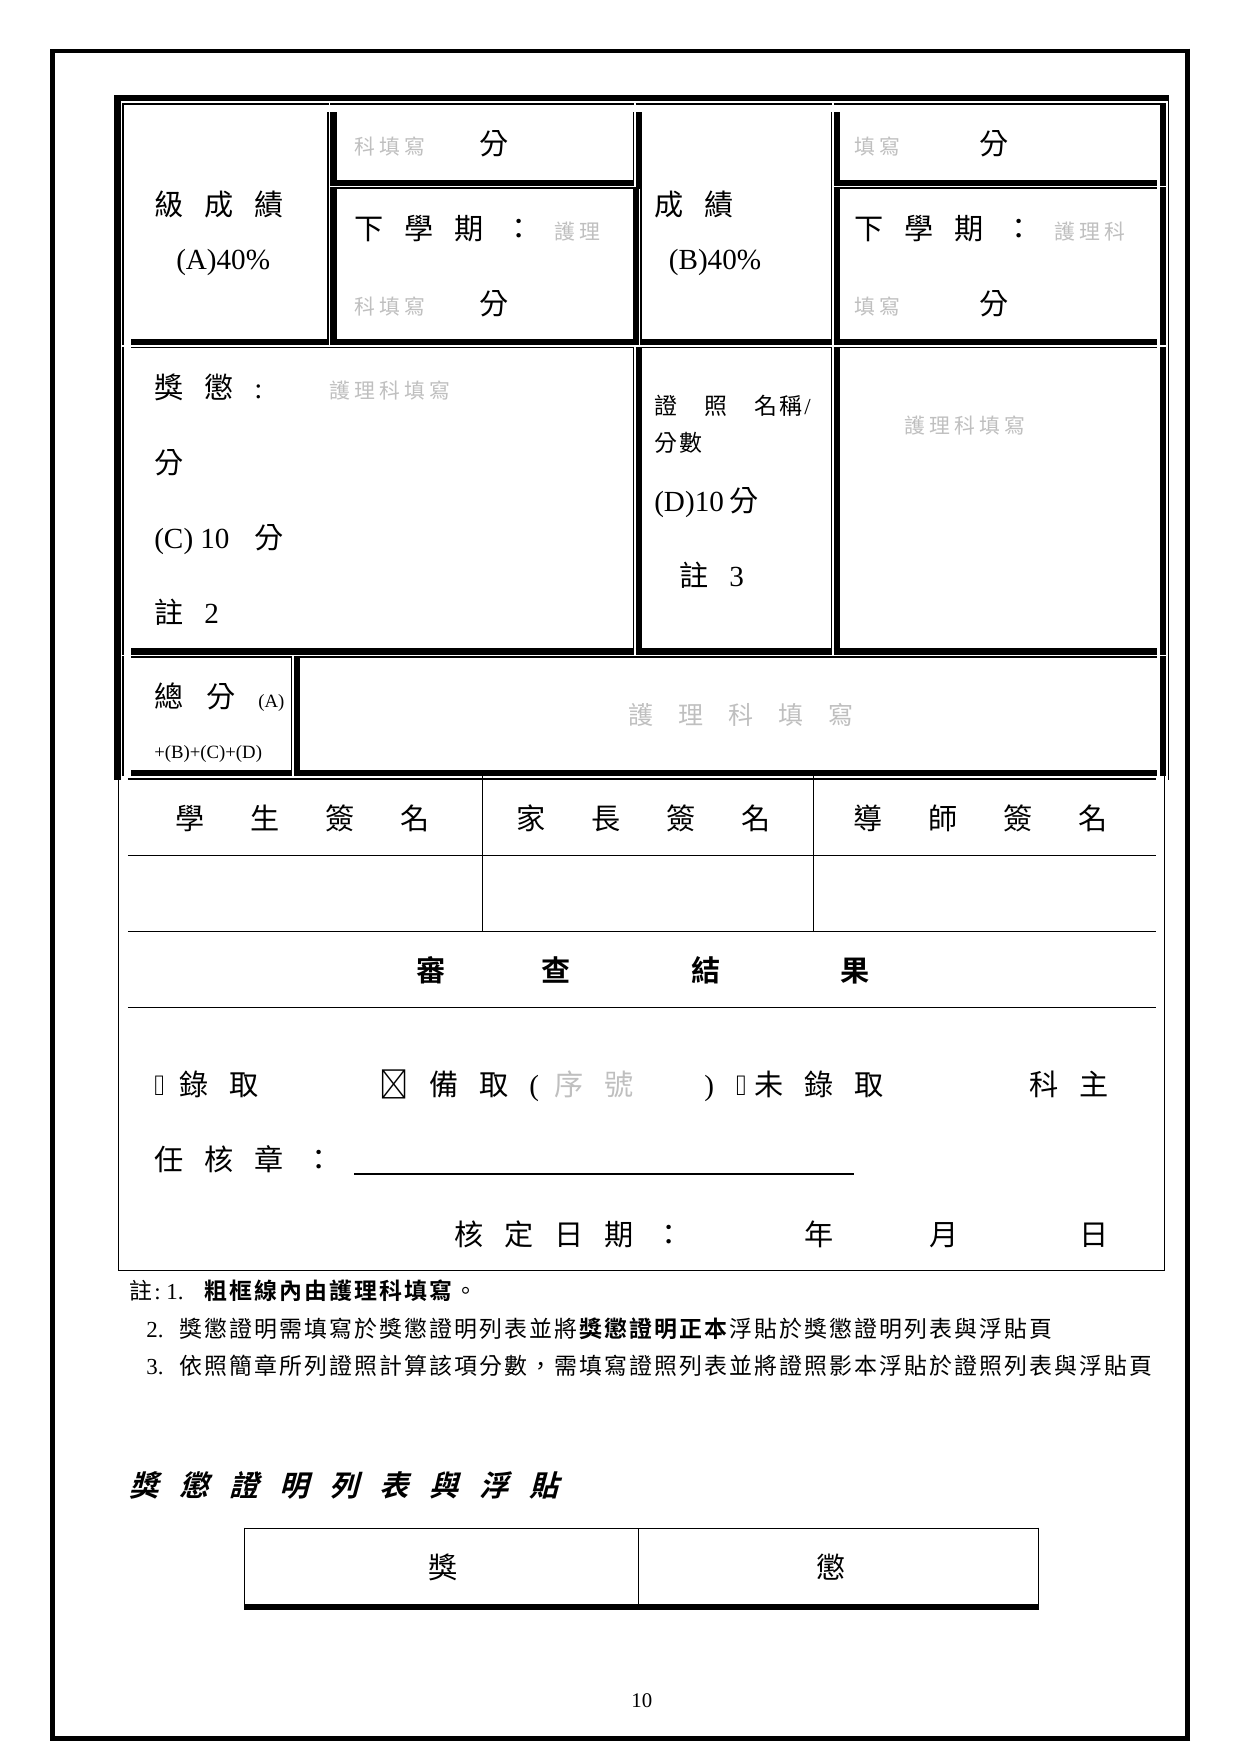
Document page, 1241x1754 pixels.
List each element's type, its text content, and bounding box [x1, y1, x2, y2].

table_cell 護 理 科 填 寫 [295, 648, 1164, 770]
table_header 懲 [639, 1529, 1038, 1603]
table_header 獎 [245, 1529, 638, 1603]
table_cell 錄取 備取(序號 ) 未錄取 科主任核章： 核定日期： 年 月 日 [119, 1007, 1164, 1270]
table_cell 證 照 名稱/分數 (D)10分 註3 [642, 348, 831, 648]
table_cell 下學期：護理科填寫 分 [337, 189, 633, 339]
table_cell 科填寫 分 [332, 101, 637, 179]
table_cell 獎懲: 護理科填寫 分 (C) 10分 註2 [121, 339, 637, 648]
table_cell 導 師 簽 名 [814, 770, 1164, 854]
table_cell 護理科填寫 [835, 339, 1164, 648]
table_cell [814, 855, 1164, 931]
table_cell 學 生 簽 名 [119, 770, 482, 854]
table_cell 成績 (B)40% [637, 101, 835, 339]
table_cell 下學期：護理科填寫 分 [835, 180, 1164, 339]
table_cell 級成績 (A)40% [121, 101, 332, 339]
table_cell [119, 855, 482, 931]
table_cell [483, 856, 813, 931]
text 2. 獎懲證明需填寫於獎懲證明列表並將獎懲證明正本浮貼於獎懲證明列表與浮貼頁 [129, 1309, 1154, 1346]
table_cell 總分(A)+(B)+(C)+(D) [121, 648, 295, 770]
table_cell 填寫 分 [835, 105, 1160, 179]
table_cell 審 查 結 果 [119, 931, 1164, 1007]
subtitle 獎懲證明列表與浮貼 [129, 1446, 1154, 1521]
table_cell 家 長 簽 名 [483, 780, 813, 854]
text 註: 1. 粗框線內由護理科填寫。 [129, 1271, 1154, 1309]
text 3. 依照簡章所列證照計算該項分數，需填寫證照列表並將證照影本浮貼於證照列表與浮貼頁 [129, 1346, 1154, 1384]
